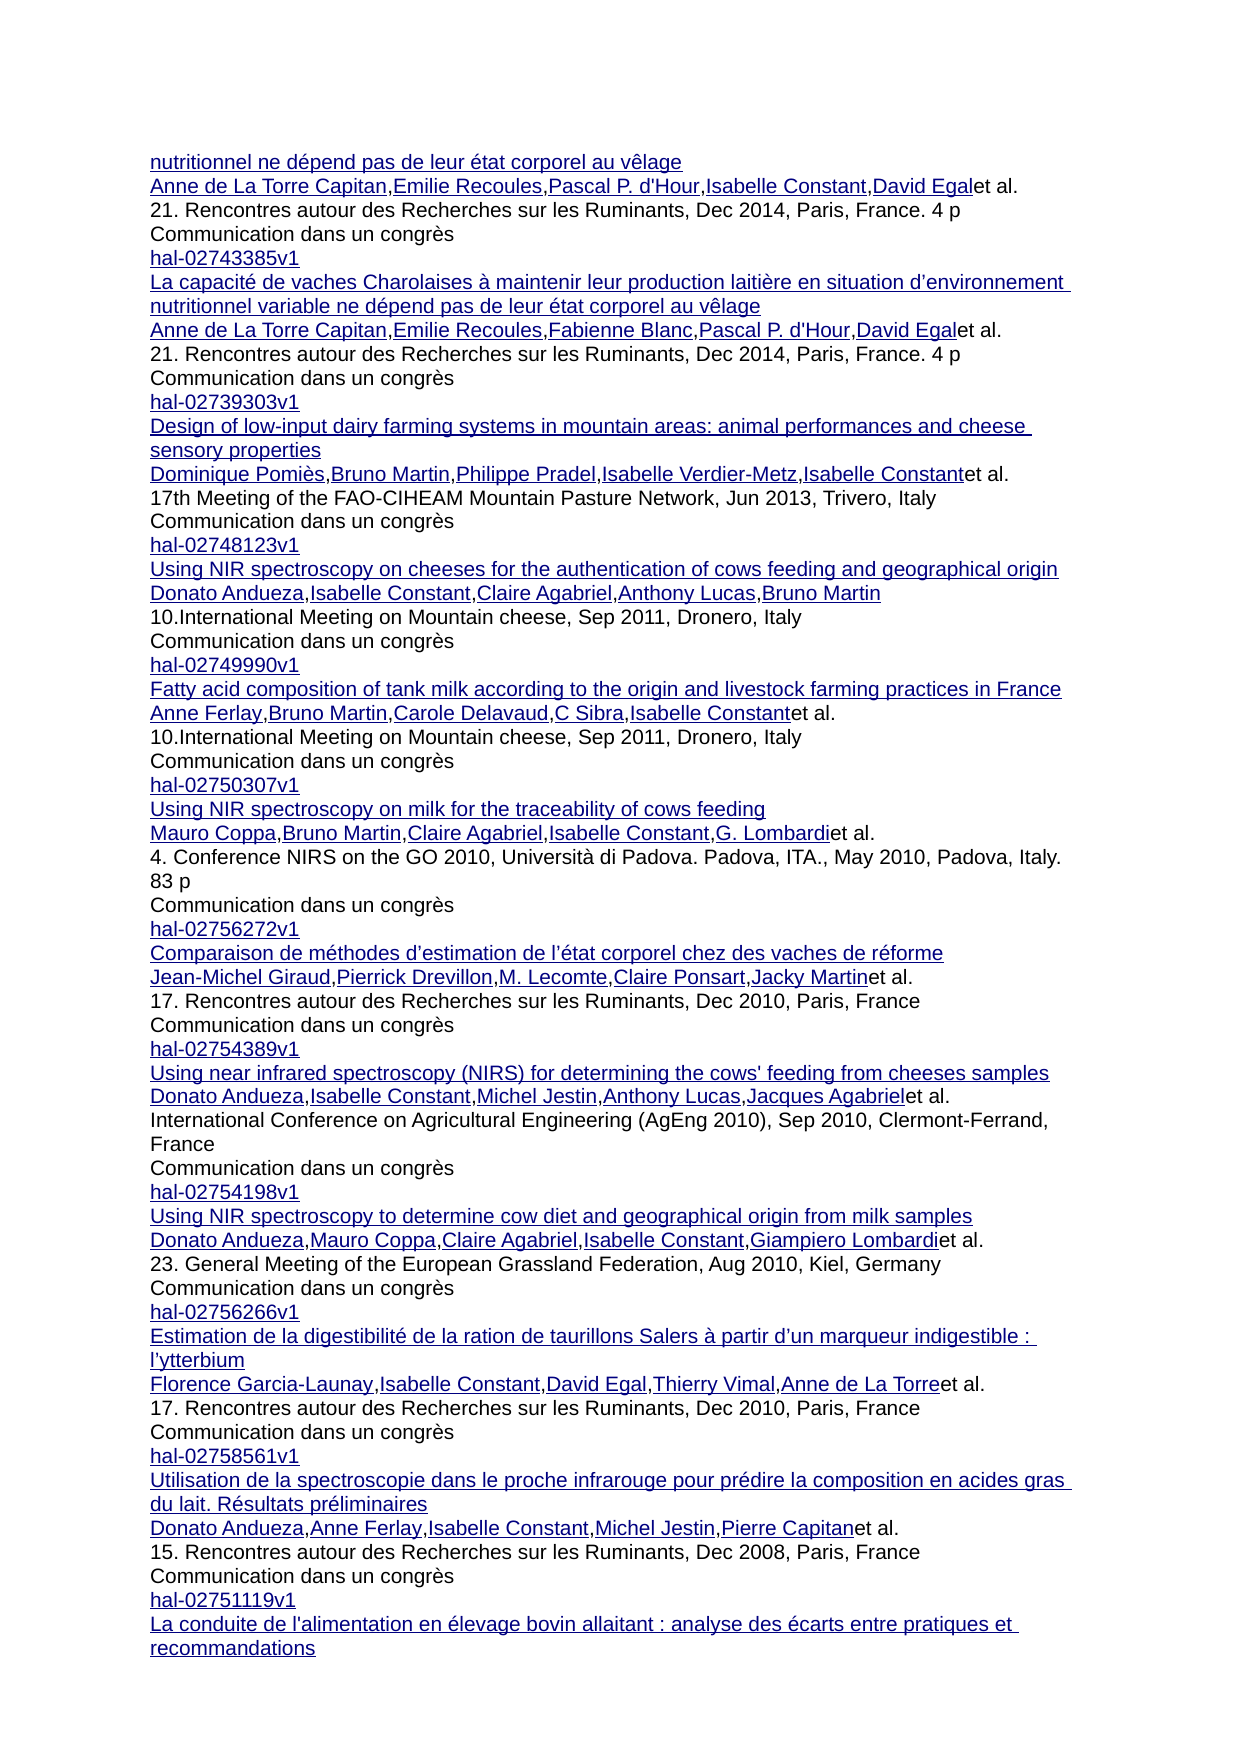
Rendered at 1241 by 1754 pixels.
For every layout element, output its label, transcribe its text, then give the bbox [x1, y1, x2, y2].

table_cell Fatty acid composition of tank milk according to the origin and livestock farming practices in France Anne Ferlay,Bruno Martin,Carole Delavaud,C Sibra,Isabelle Constantet al. 10.International Meeting on Mountain cheese, Sep 2011, Dronero, Italy Communication dans un congrès hal-02750307v1 [150, 677, 1090, 797]
table_cell nutritionnel ne dépend pas de leur état corporel au vêlage Anne de La Torre Capitan,Emilie Recoules,Pascal P. d'Hour,Isabelle Constant,David Egalet al. 21. Rencontres autour des Recherches sur les Ruminants, Dec 2014, Paris, France. 4 p Communication dans un congrès hal-02743385v1 [150, 150, 1090, 270]
table_cell Design of low-input dairy farming systems in mountain areas: animal performances and cheese sensory properties Dominique Pomiès,Bruno Martin,Philippe Pradel,Isabelle Verdier-Metz,Isabelle Constantet al. 17th Meeting of the FAO-CIHEAM Mountain Pasture Network, Jun 2013, Trivero, Italy Communication dans un congrès hal-02748123v1 [150, 414, 1090, 557]
table_cell La capacité de vaches Charolaises à maintenir leur production laitière en situation d’environnement nutritionnel variable ne dépend pas de leur état corporel au vêlage Anne de La Torre Capitan,Emilie Recoules,Fabienne Blanc,Pascal P. d'Hour,David Egalet al. 21. Rencontres autour des Recherches sur les Ruminants, Dec 2014, Paris, France. 4 p Communication dans un congrès hal-02739303v1 [150, 270, 1090, 413]
table_cell Using near infrared spectroscopy (NIRS) for determining the cows' feeding from cheeses samples Donato Andueza,Isabelle Constant,Michel Jestin,Anthony Lucas,Jacques Agabrielet al. International Conference on Agricultural Engineering (AgEng 2010), Sep 2010, Clermont-Ferrand, France Communication dans un congrès hal-02754198v1 [150, 1060, 1090, 1204]
table_cell Comparaison de méthodes d’estimation de l’état corporel chez des vaches de réforme Jean-Michel Giraud,Pierrick Drevillon,M. Lecomte,Claire Ponsart,Jacky Martinet al. 17. Rencontres autour des Recherches sur les Ruminants, Dec 2010, Paris, France Communication dans un congrès hal-02754389v1 [150, 941, 1090, 1060]
table_cell Using NIR spectroscopy on milk for the traceability of cows feeding Mauro Coppa,Bruno Martin,Claire Agabriel,Isabelle Constant,G. Lombardiet al. 4. Conference NIRS on the GO 2010, Università di Padova. Padova, ITA., May 2010, Padova, Italy. 83 p Communication dans un congrès hal-02756272v1 [150, 797, 1090, 941]
table_cell La conduite de l'alimentation en élevage bovin allaitant : analyse des écarts entre pratiques et recommandations [150, 1611, 1090, 1659]
table_cell Estimation de la digestibilité de la ration de taurillons Salers à partir d’un marqueur indigestible : l’ytterbium Florence Garcia-Launay,Isabelle Constant,David Egal,Thierry Vimal,Anne de La Torreet al. 17. Rencontres autour des Recherches sur les Ruminants, Dec 2010, Paris, France Communication dans un congrès hal-02758561v1 [150, 1324, 1090, 1468]
table_cell Utilisation de la spectroscopie dans le proche infrarouge pour prédire la composition en acides gras du lait. Résultats préliminaires Donato Andueza,Anne Ferlay,Isabelle Constant,Michel Jestin,Pierre Capitanet al. 15. Rencontres autour des Recherches sur les Ruminants, Dec 2008, Paris, France Communication dans un congrès hal-02751119v1 [150, 1468, 1090, 1611]
table_cell Using NIR spectroscopy to determine cow diet and geographical origin from milk samples Donato Andueza,Mauro Coppa,Claire Agabriel,Isabelle Constant,Giampiero Lombardiet al. 23. General Meeting of the European Grassland Federation, Aug 2010, Kiel, Germany Communication dans un congrès hal-02756266v1 [150, 1204, 1090, 1324]
table_cell Using NIR spectroscopy on cheeses for the authentication of cows feeding and geographical origin Donato Andueza,Isabelle Constant,Claire Agabriel,Anthony Lucas,Bruno Martin 10.International Meeting on Mountain cheese, Sep 2011, Dronero, Italy Communication dans un congrès hal-02749990v1 [150, 557, 1090, 677]
